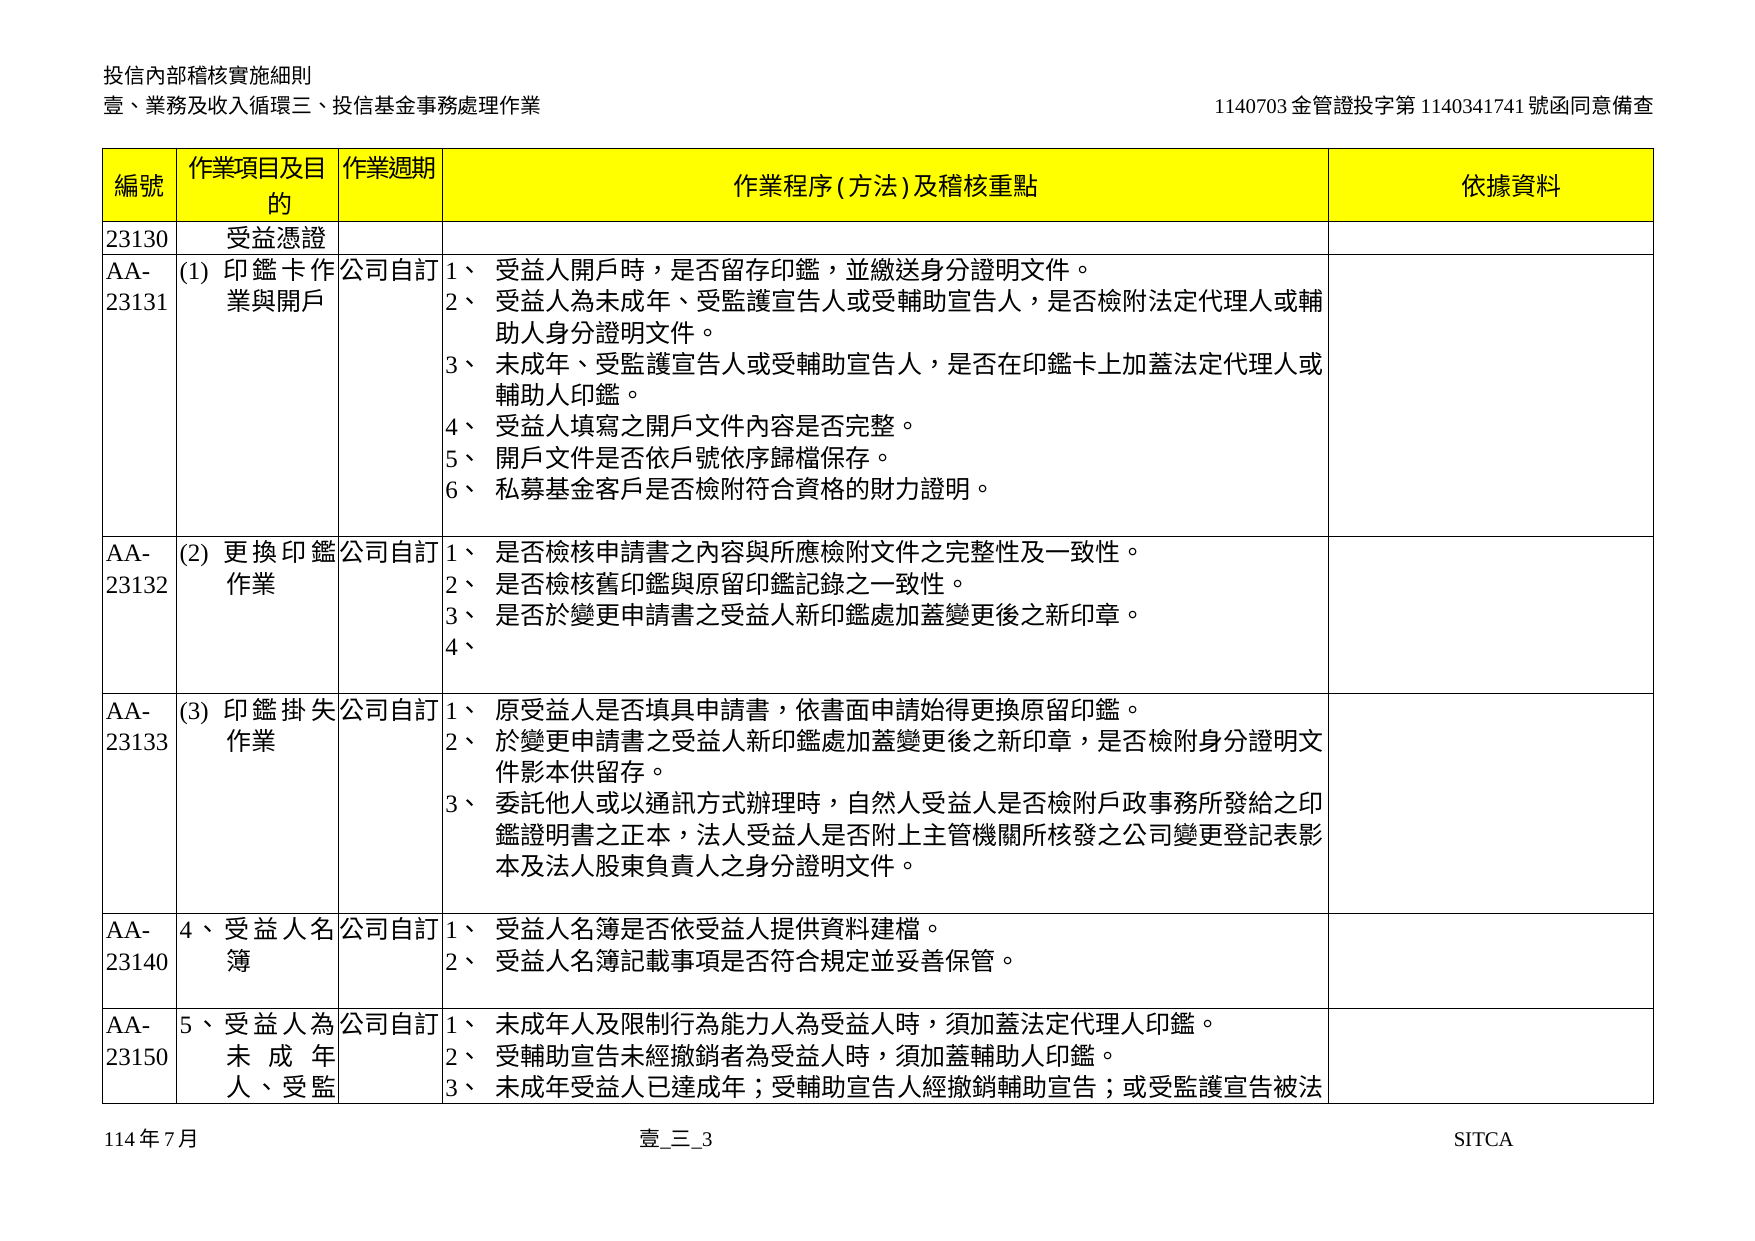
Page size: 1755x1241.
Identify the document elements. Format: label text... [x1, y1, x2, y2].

table_cell 受益人開戶時，是否留存印鑑，並繳送身分證明文件。 受益人為未成年、受監護宣告人或受輔助宣告人，是否檢附法定代理人或輔助人身分證明文件。 未成年、受監護宣告人或受輔助宣告人，是否在印鑑卡上加蓋法定代理人或輔助人印鑑。 受益人填寫之開戶文件內容是否完整。 開戶文件是否依戶號依序歸檔保存。 私募基金客戶是否檢附符合資格的財力證明。 [443, 255, 1328, 536]
table_cell 公司自訂 [339, 914, 442, 1008]
table_cell 4、受益人名簿 [177, 914, 338, 1008]
table_cell [1329, 694, 1653, 913]
table_cell [443, 222, 1328, 253]
table_cell 受益人名簿是否依受益人提供資料建檔。 受益人名簿記載事項是否符合規定並妥善保管。 [443, 914, 1328, 1008]
table_cell AA-23133 [103, 694, 176, 913]
table_cell AA-23131 [103, 255, 176, 536]
table_cell 受益憑證 [177, 222, 338, 253]
table_cell 公司自訂 [339, 255, 442, 536]
table_cell [339, 222, 442, 253]
table_cell (1) 印鑑卡作業與開戶 [177, 255, 338, 536]
table_header 依據資料 [1329, 149, 1653, 221]
table_cell AA-23132 [103, 537, 176, 693]
table_cell 5、受益人為未成年人、受監 [177, 1009, 338, 1102]
table_cell 公司自訂 [339, 694, 442, 913]
table_cell 公司自訂 [339, 1009, 442, 1102]
table_cell [1329, 1009, 1653, 1102]
table_cell 原受益人是否填具申請書，依書面申請始得更換原留印鑑。 於變更申請書之受益人新印鑑處加蓋變更後之新印章，是否檢附身分證明文件影本供留存。 委託他人或以通訊方式辦理時，自然人受益人是否檢附戶政事務所發給之印鑑證明書之正本，法人受益人是否附上主管機關所核發之公司變更登記表影本及法人股東負責人之身分證明文件。 [443, 694, 1328, 913]
table_cell [1329, 255, 1653, 536]
table_cell 未成年人及限制行為能力人為受益人時，須加蓋法定代理人印鑑。 受輔助宣告未經撤銷者為受益人時，須加蓋輔助人印鑑。 未成年受益人已達成年；受輔助宣告人經撤銷輔助宣告；或受監護宣告被法 [443, 1009, 1328, 1102]
table_cell [1329, 222, 1653, 253]
table_cell 公司自訂 [339, 537, 442, 693]
table_header 作業程序(方法)及稽核重點 [443, 149, 1328, 221]
table_cell 23130 [103, 222, 176, 253]
table_cell AA-23140 [103, 914, 176, 1008]
table_header 編號 [103, 149, 176, 221]
table_cell AA-23150 [103, 1009, 176, 1102]
table_header 作業週期 [339, 149, 442, 221]
table_cell (3) 印鑑掛失作業 [177, 694, 338, 913]
table_cell 是否檢核申請書之內容與所應檢附文件之完整性及一致性。 是否檢核舊印鑑與原留印鑑記錄之一致性。 是否於變更申請書之受益人新印鑑處加蓋變更後之新印章。 [443, 537, 1328, 693]
table_header 作業項目及目的 [177, 149, 338, 221]
table_cell [1329, 914, 1653, 1008]
table_cell [1329, 537, 1653, 693]
table_cell (2) 更換印鑑作業 [177, 537, 338, 693]
